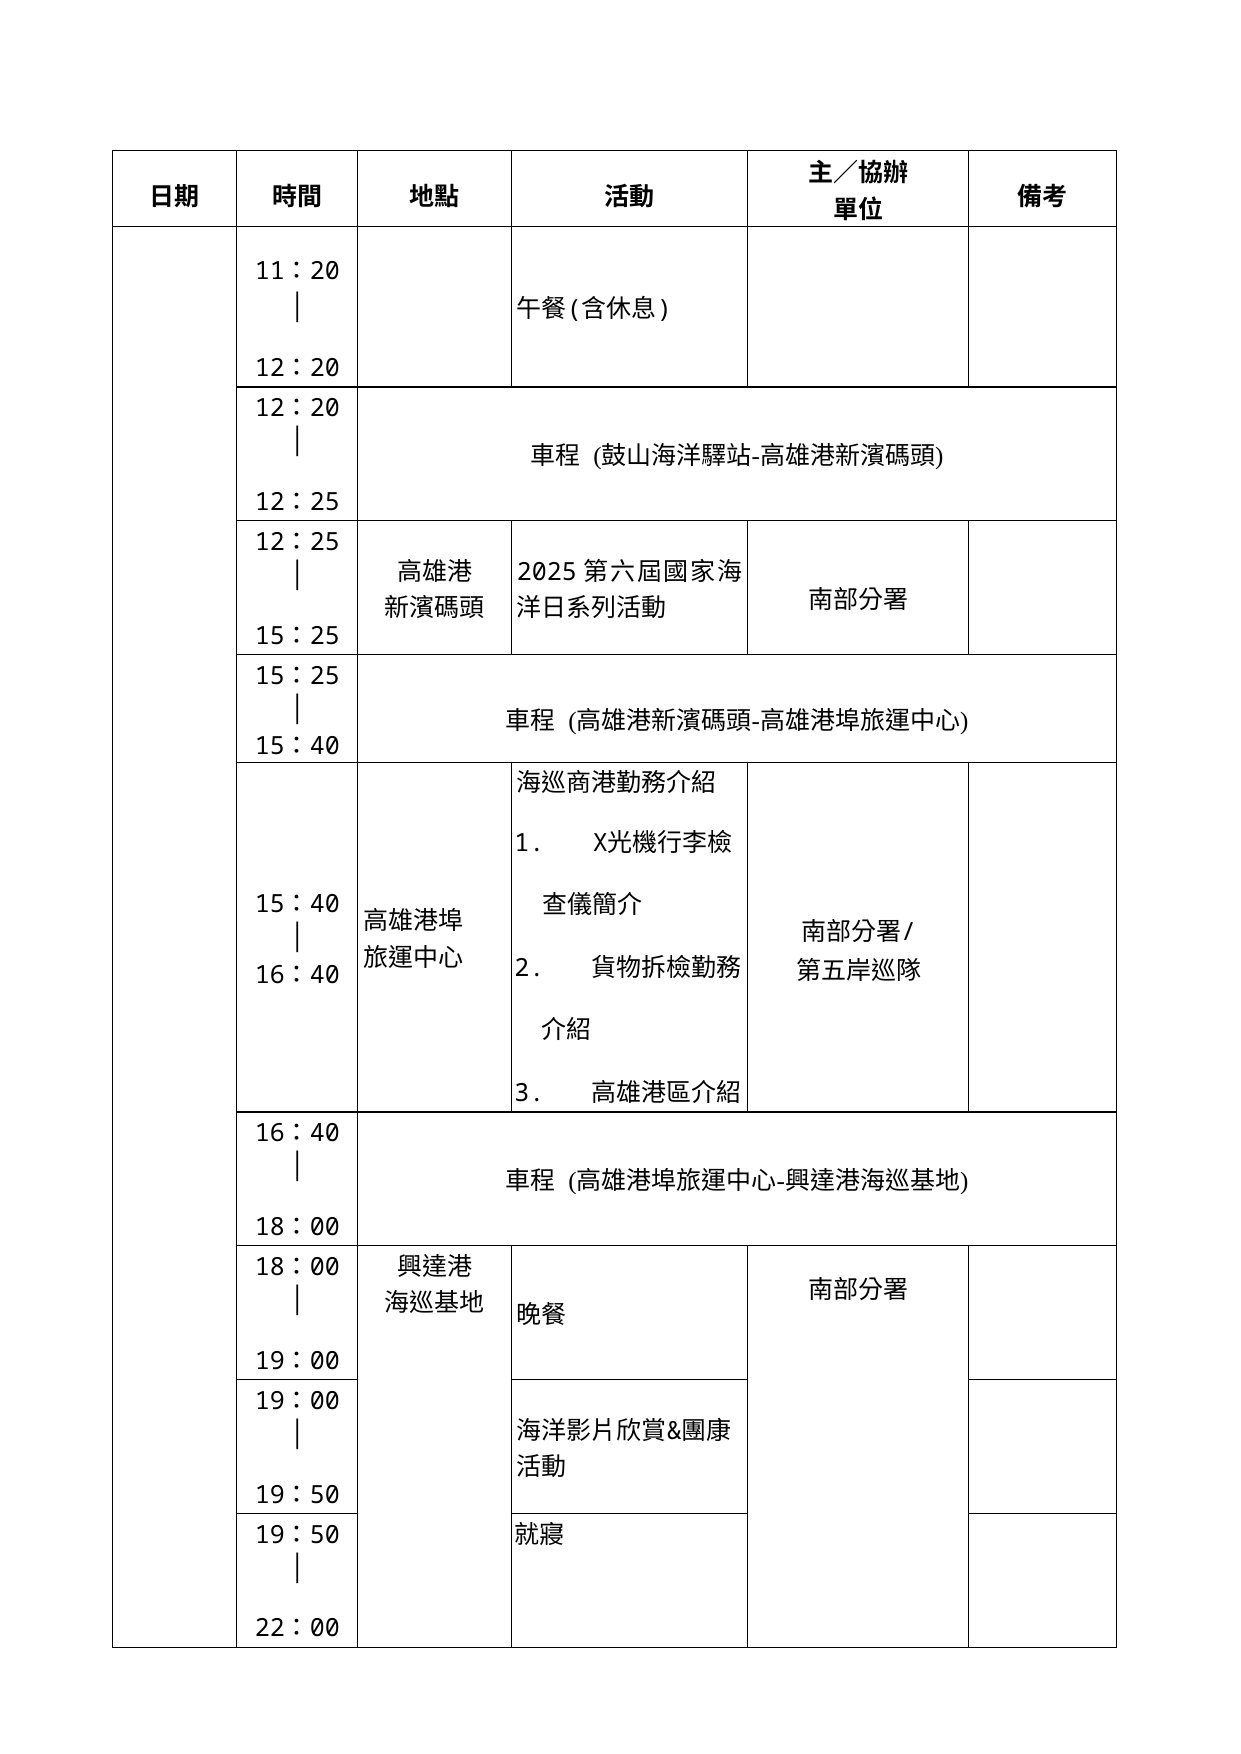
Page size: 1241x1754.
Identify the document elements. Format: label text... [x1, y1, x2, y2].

table_header 主／協辦 單位 [748, 151, 968, 226]
table_cell 高雄港埠 旅運中心 [358, 763, 511, 1111]
table_cell 就寢 [512, 1514, 747, 1647]
table_cell 12：20 │ 12：25 [237, 388, 357, 520]
table_cell 12：25 │ 15：25 [237, 521, 357, 654]
table_header 地點 [358, 151, 511, 226]
table_cell 南部分署 [748, 521, 968, 654]
table_cell 興達港 海巡基地 [358, 1246, 511, 1647]
table_cell [969, 1514, 1116, 1647]
table_header 活動 [512, 151, 747, 226]
table_cell [113, 227, 236, 1647]
table_cell 車程 (鼓山海洋驛站-高雄港新濱碼頭) [358, 388, 1116, 520]
table_cell [358, 227, 511, 386]
table_cell [748, 227, 968, 386]
table_cell 南部分署/ 第五岸巡隊 [748, 763, 968, 1111]
table_cell [969, 1246, 1116, 1379]
table_cell [969, 1380, 1116, 1513]
table_cell [969, 521, 1116, 654]
table_cell 車程 (高雄港新濱碼頭-高雄港埠旅運中心) [358, 655, 1116, 762]
table_cell 海洋影片欣賞&團康活動 [512, 1380, 747, 1513]
table_cell 11：20 │ 12：20 [237, 227, 357, 386]
table_cell 16：40 │ 18：00 [237, 1113, 357, 1245]
table_header 時間 [237, 151, 357, 226]
table_cell 海巡商港勤務介紹 X光機行李檢查儀簡介 貨物拆檢勤務介紹 高雄港區介紹 [512, 763, 747, 1111]
table_cell 午餐(含休息) [512, 227, 747, 386]
table_cell 18：00 │ 19：00 [237, 1246, 357, 1379]
table_cell [969, 227, 1116, 386]
table_cell [969, 763, 1116, 1111]
table_cell 南部分署 [748, 1246, 968, 1647]
table_cell 15：25 │ 15：40 [237, 655, 357, 762]
table_cell 19：50 │ 22：00 [237, 1514, 357, 1647]
table_cell 2025第六屆國家海洋日系列活動 [512, 521, 747, 654]
table_cell 高雄港 新濱碼頭 [358, 521, 511, 654]
table_cell 15：40 │ 16：40 [237, 763, 357, 1111]
table_cell 19：00 │ 19：50 [237, 1380, 357, 1513]
table_cell 晚餐 [512, 1246, 747, 1379]
table_header 備考 [969, 151, 1116, 226]
table_cell 車程 (高雄港埠旅運中心-興達港海巡基地) [358, 1113, 1116, 1245]
table_header 日期 [113, 151, 236, 226]
